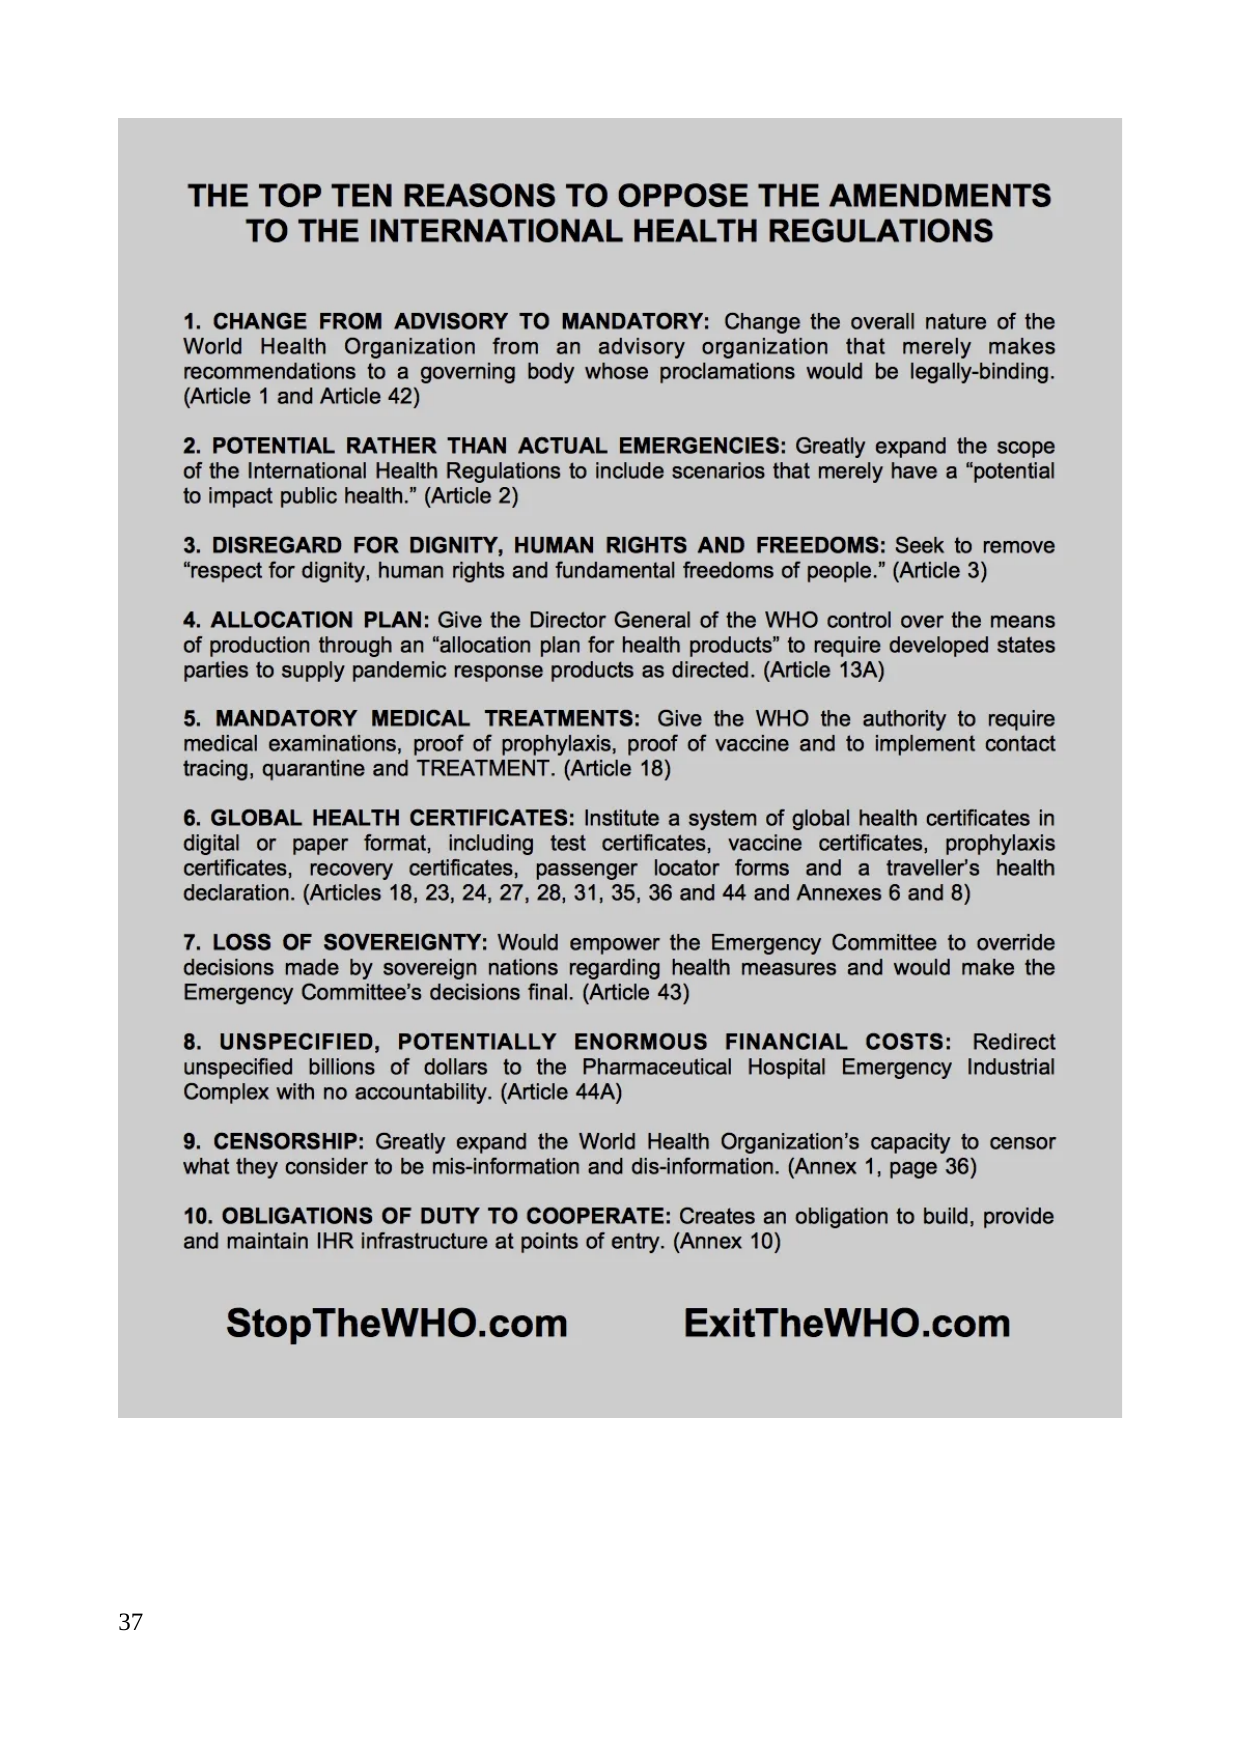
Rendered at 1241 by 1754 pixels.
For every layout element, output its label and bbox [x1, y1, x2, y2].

picture [118, 118, 1123, 1418]
